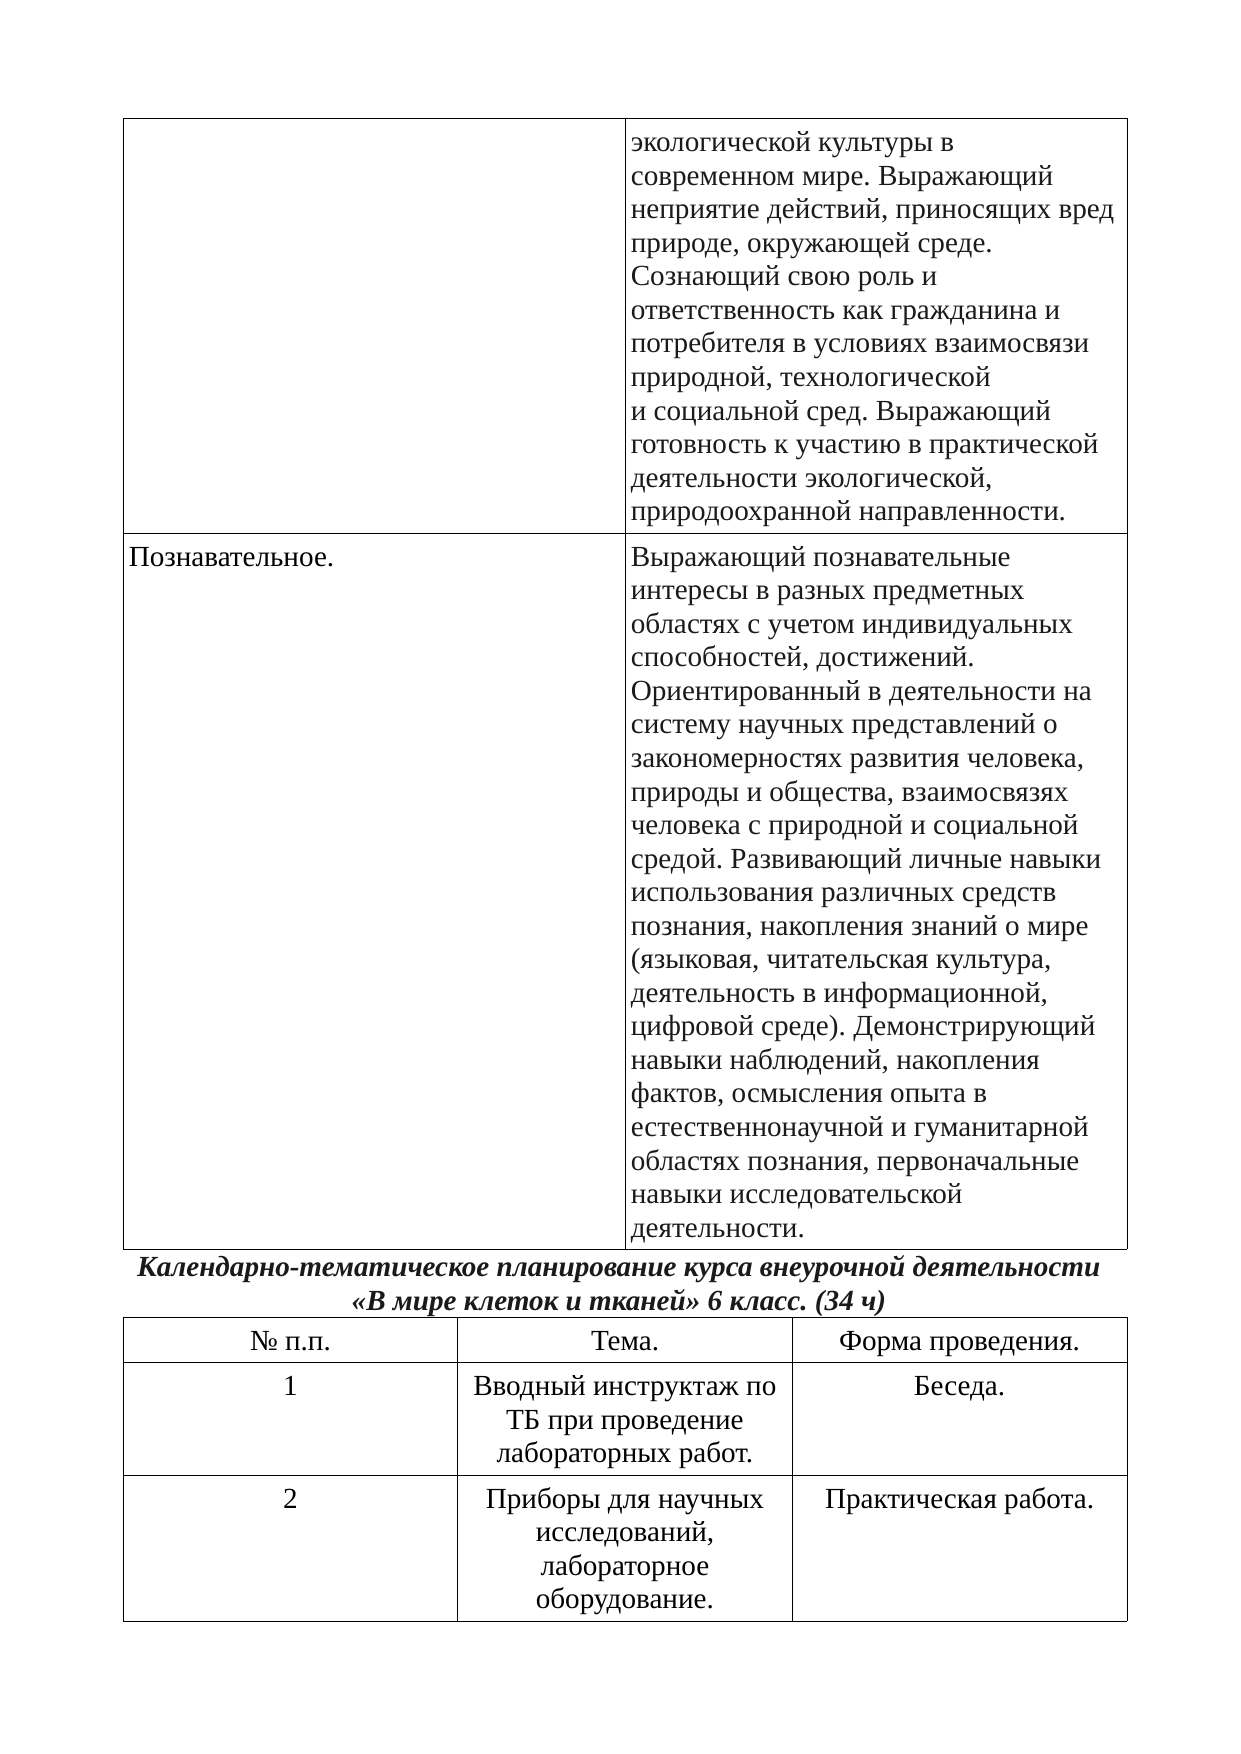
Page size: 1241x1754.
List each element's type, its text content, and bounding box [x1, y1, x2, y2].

table_cell Приборы для научных исследований, лабораторное оборудование. [458, 1476, 792, 1621]
table_cell Познавательное. [124, 534, 625, 1249]
table_cell экологической культуры в современном мире. Выражающий неприятие действий, приносящих вред природе, окружающей среде. Сознающий свою роль и ответственность как гражданина и потребителя в условиях взаимосвязи природной, технологической и социальной сред. Выражающий готовность к участию в практической деятельности экологической, природоохранной направленности. [626, 119, 1127, 533]
table_header Форма проведения. [793, 1318, 1127, 1362]
table_header № п.п. [124, 1318, 457, 1362]
table_cell Практическая работа. [793, 1476, 1127, 1621]
table_cell [124, 119, 625, 533]
table_cell Выражающий познавательные интересы в разных предметных областях с учетом индивидуальных способностей, достижений. Ориентированный в деятельности на систему научных представлений о закономерностях развития человека, природы и общества, взаимосвязях человека с природной и социальной средой. Развивающий личные навыки использования различных средств познания, накопления знаний о мире (языковая, читательская культура, деятельность в информационной, цифровой среде). Демонстрирующий навыки наблюдений, накопления фактов, осмысления опыта в естественнонаучной и гуманитарной областях познания, первоначальные навыки исследовательской деятельности. [626, 534, 1127, 1249]
table_header Тема. [458, 1318, 792, 1362]
table_cell 2 [124, 1476, 457, 1621]
table_cell Беседа. [793, 1363, 1127, 1475]
table_cell 1 [124, 1363, 457, 1475]
table_cell Вводный инструктаж по ТБ при проведение лабораторных работ. [458, 1363, 792, 1475]
text Календарно-тематическое планирование курса внеурочной деятельности «В мире клеток и тканей» 6 класс. (34 ч) [118, 1249, 1122, 1317]
